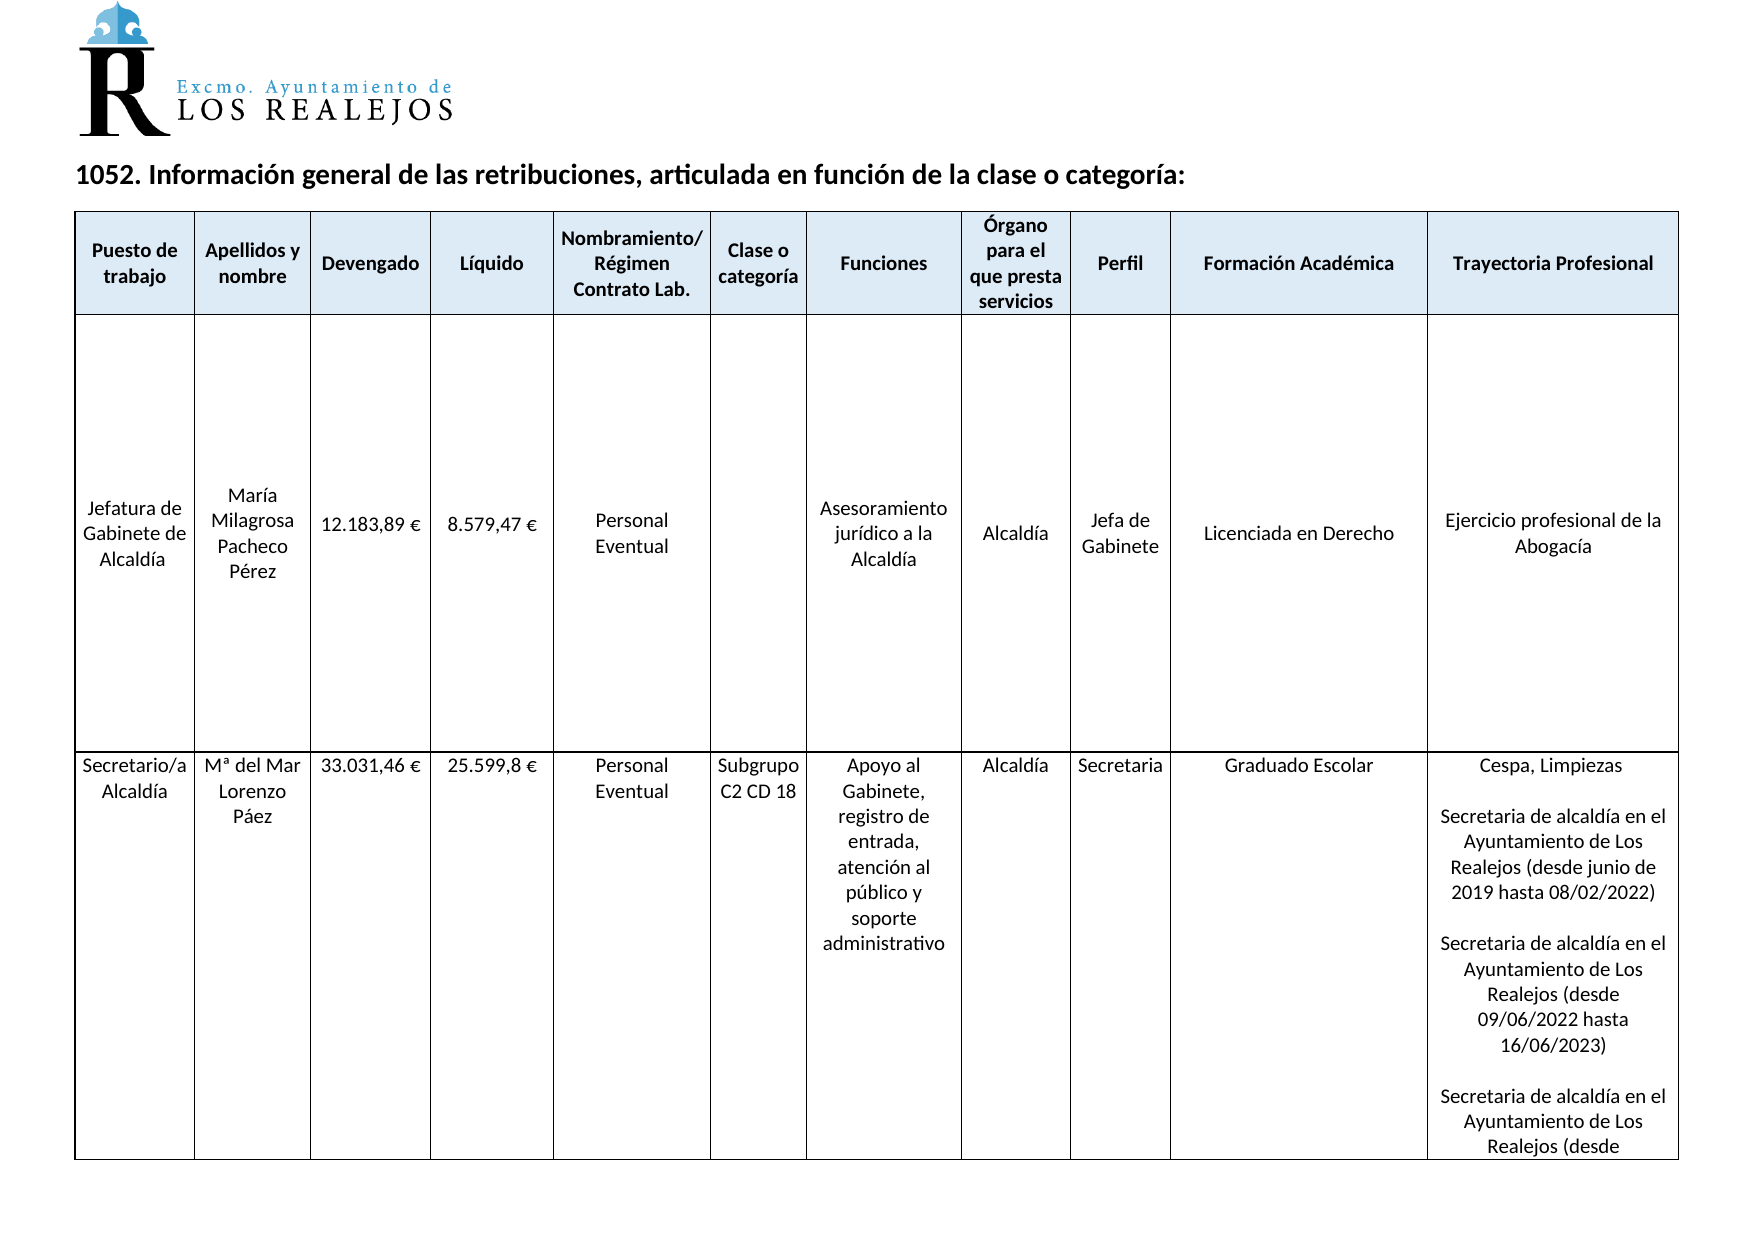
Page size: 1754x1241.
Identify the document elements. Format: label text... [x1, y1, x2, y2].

table_header Nombramiento/ Régimen Contrato Lab. [554, 212, 710, 314]
table_header Formación Académica [1171, 212, 1427, 314]
table_cell 12.183,89 € [311, 315, 430, 751]
table_cell Secretaria [1071, 753, 1170, 1159]
table_cell Apoyo al Gabinete, registro de entrada, atención al público y soporte administrativo [807, 753, 961, 1159]
table_header Apellidos y nombre [195, 212, 310, 314]
table_header Trayectoria Profesional [1428, 212, 1678, 314]
table_header Clase o categoría [711, 212, 806, 314]
table_cell Asesoramiento jurídico a la Alcaldía [807, 315, 961, 751]
table_header Órgano para el que presta servicios [962, 212, 1070, 314]
table_cell Graduado Escolar [1171, 753, 1427, 1159]
table_header Funciones [807, 212, 961, 314]
table_cell Cespa, Limpiezas Secretaria de alcaldía en el Ayuntamiento de Los Realejos (desde junio de 2019 hasta 08/02/2022) Secretaria de alcaldía en el Ayuntamiento de Los Realejos (desde 09/06/2022 hasta 16/06/2023) Secretaria de alcaldía en el Ayuntamiento de Los Realejos (desde [1428, 753, 1678, 1159]
table_cell 33.031,46 € [311, 753, 430, 1159]
table_cell Personal Eventual [554, 753, 710, 1159]
text 1052. Información general de las retribuciones, articulada en función de la clase o categoría: [75, 156, 1679, 192]
table_cell [711, 315, 806, 751]
table_header Líquido [431, 212, 553, 314]
table_cell Subgrupo C2 CD 18 [711, 753, 806, 1159]
table_cell Licenciada en Derecho [1171, 315, 1427, 751]
table_cell María Milagrosa Pacheco Pérez [195, 315, 310, 751]
table_cell Jefa de Gabinete [1071, 315, 1170, 751]
table_cell Alcaldía [962, 753, 1070, 1159]
table_header Devengado [311, 212, 430, 314]
table_cell Jefatura de Gabinete de Alcaldía [76, 315, 194, 751]
table_cell 8.579,47 € [431, 315, 553, 751]
table_cell 25.599,8 € [431, 753, 553, 1159]
table_cell Mª del Mar Lorenzo Páez [195, 753, 310, 1159]
table_header Perfil [1071, 212, 1170, 314]
table_header Puesto de trabajo [76, 212, 194, 314]
table_cell Personal Eventual [554, 315, 710, 751]
table_cell Ejercicio profesional de la Abogacía [1428, 315, 1678, 751]
table_cell Secretario/a Alcaldía [76, 753, 194, 1159]
table_cell Alcaldía [962, 315, 1070, 751]
